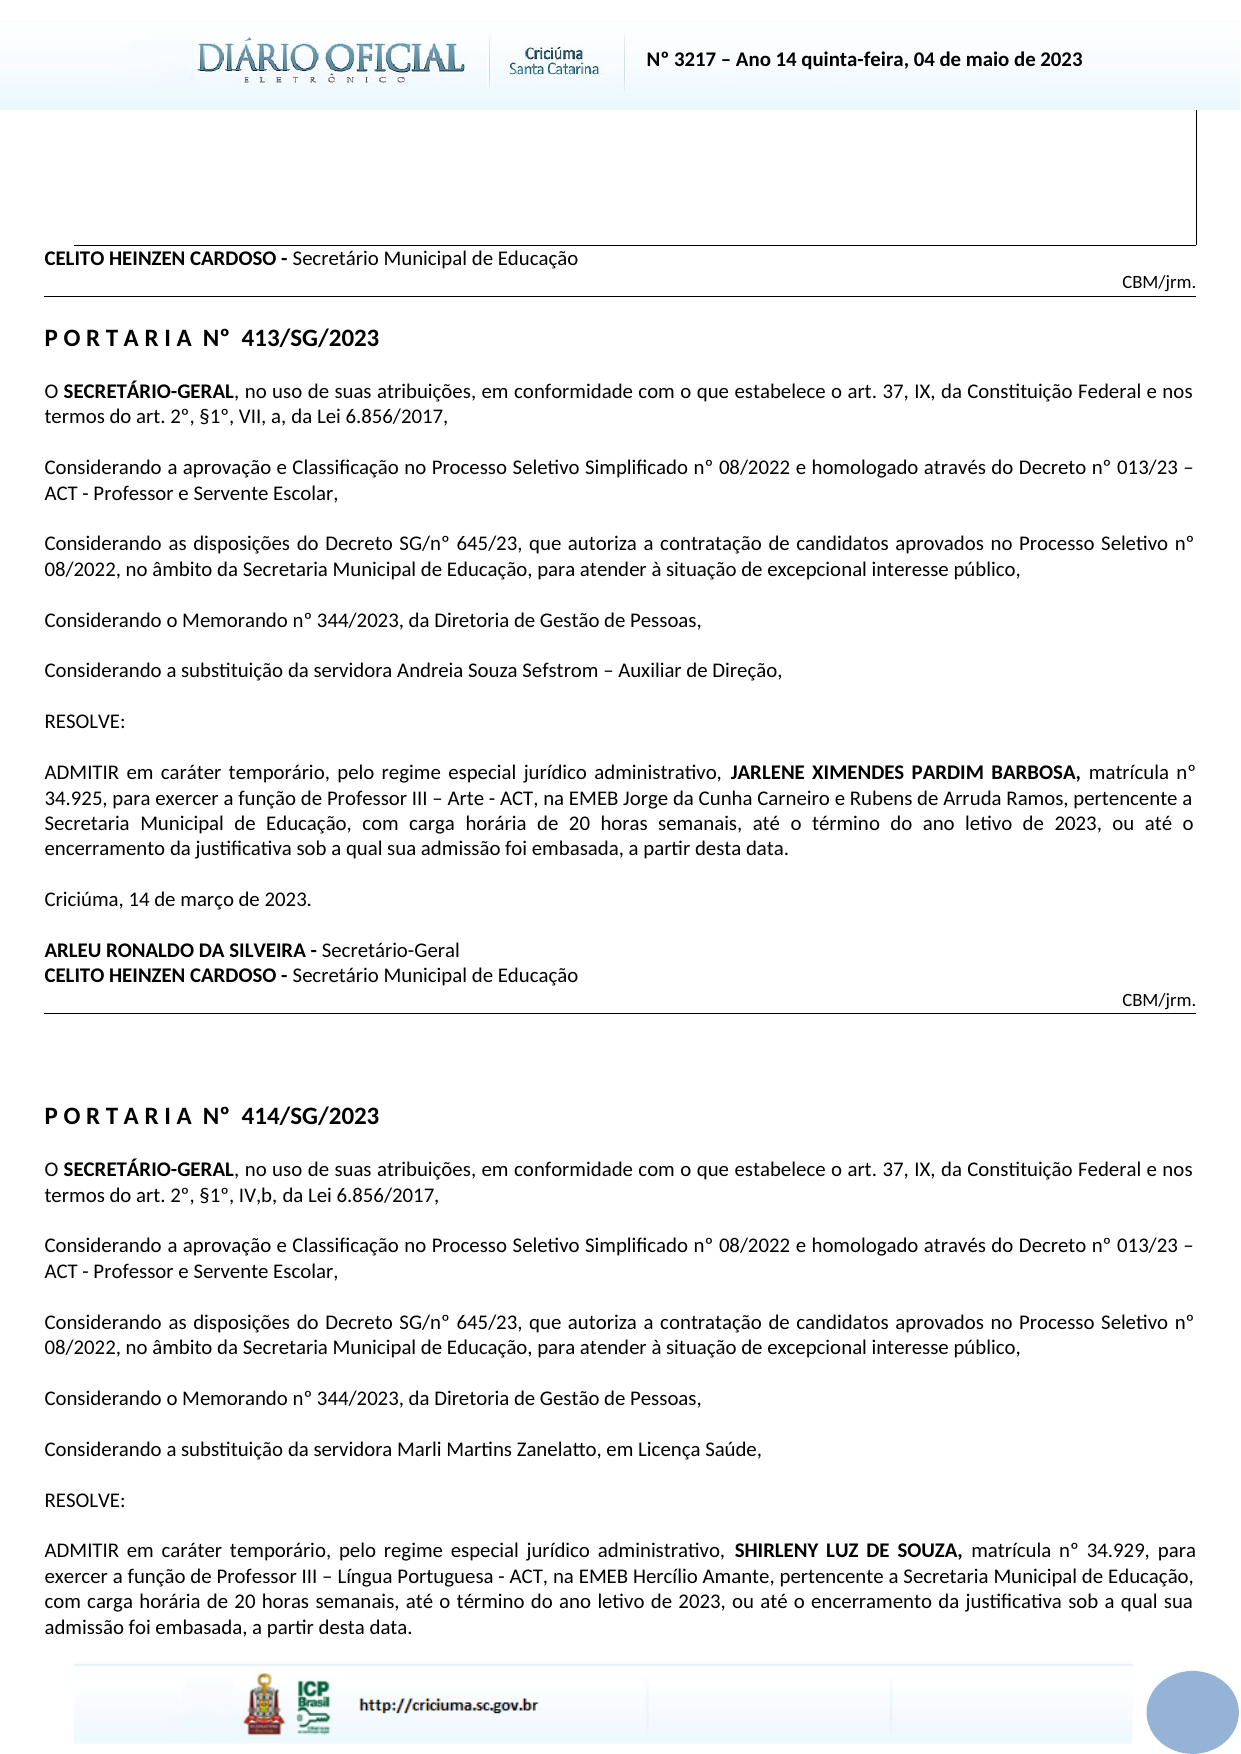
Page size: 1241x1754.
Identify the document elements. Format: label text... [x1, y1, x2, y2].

text ARLEU RONALDO DA SILVEIRA - Secretário-Geral [44, 937, 1196, 963]
text CELITO HEINZEN CARDOSO - Secretário Municipal de Educação [44, 963, 1196, 988]
text Criciúma, 14 de março de 2023. [44, 886, 1196, 912]
text CELITO HEINZEN CARDOSO - Secretário Municipal de Educação [44, 245, 1196, 271]
text Considerando as disposições do Decreto SG/nº 645/23, que autoriza a contratação de candidatos aprovados no Processo Seletivo nº 08/2022, no âmbito da Secretaria Municipal de Educação, para atender à situação de excepcional interesse público, [44, 531, 1196, 581]
text Considerando a aprovação e Classificação no Processo Seletivo Simplificado nº 08/2022 e homologado através do Decreto nº 013/23 – ACT - Professor e Servente Escolar, [44, 1233, 1196, 1283]
text ADMITIR em caráter temporário, pelo regime especial jurídico administrativo, SHIRLENY LUZ DE SOUZA, matrícula nº 34.929, para exercer a função de Professor III – Língua Portuguesa - ACT, na EMEB Hercílio Amante, pertencente a Secretaria Municipal de Educação, com carga horária de 20 horas semanais, até o término do ano letivo de 2023, ou até o encerramento da justificativa sob a qual sua admissão foi embasada, a partir desta data. [44, 1538, 1196, 1639]
text Considerando a substituição da servidora Marli Martins Zanelatto, em Licença Saúde, [44, 1436, 1196, 1461]
text P O R T A R I A Nº 414/SG/2023 [44, 1101, 1196, 1131]
text P O R T A R I A Nº 413/SG/2023 [44, 322, 1196, 353]
text RESOLVE: [44, 708, 1196, 734]
text Considerando a aprovação e Classificação no Processo Seletivo Simplificado nº 08/2022 e homologado através do Decreto nº 013/23 – ACT - Professor e Servente Escolar, [44, 454, 1196, 505]
text Considerando o Memorando nº 344/2023, da Diretoria de Gestão de Pessoas, [44, 1385, 1196, 1411]
text CBM/jrm. [44, 271, 1196, 296]
text Considerando as disposições do Decreto SG/nº 645/23, que autoriza a contratação de candidatos aprovados no Processo Seletivo nº 08/2022, no âmbito da Secretaria Municipal de Educação, para atender à situação de excepcional interesse público, [44, 1309, 1196, 1360]
text Considerando o Memorando nº 344/2023, da Diretoria de Gestão de Pessoas, [44, 607, 1196, 632]
text RESOLVE: [44, 1487, 1196, 1512]
text CBM/jrm. [44, 988, 1196, 1013]
text O SECRETÁRIO-GERAL, no uso de suas atribuições, em conformidade com o que estabelece o art. 37, IX, da Constituição Federal e nos termos do art. 2º, §1º, IV,b, da Lei 6.856/2017, [44, 1156, 1196, 1207]
text ADMITIR em caráter temporário, pelo regime especial jurídico administrativo, JARLENE XIMENDES PARDIM BARBOSA, matrícula nº 34.925, para exercer a função de Professor III – Arte - ACT, na EMEB Jorge da Cunha Carneiro e Rubens de Arruda Ramos, pertencente a Secretaria Municipal de Educação, com carga horária de 20 horas semanais, até o término do ano letivo de 2023, ou até o encerramento da justificativa sob a qual sua admissão foi embasada, a partir desta data. [44, 759, 1196, 861]
text Considerando a substituição da servidora Andreia Souza Sefstrom – Auxiliar de Direção, [44, 658, 1196, 683]
text O SECRETÁRIO-GERAL, no uso de suas atribuições, em conformidade com o que estabelece o art. 37, IX, da Constituição Federal e nos termos do art. 2º, §1º, VII, a, da Lei 6.856/2017, [44, 378, 1196, 429]
